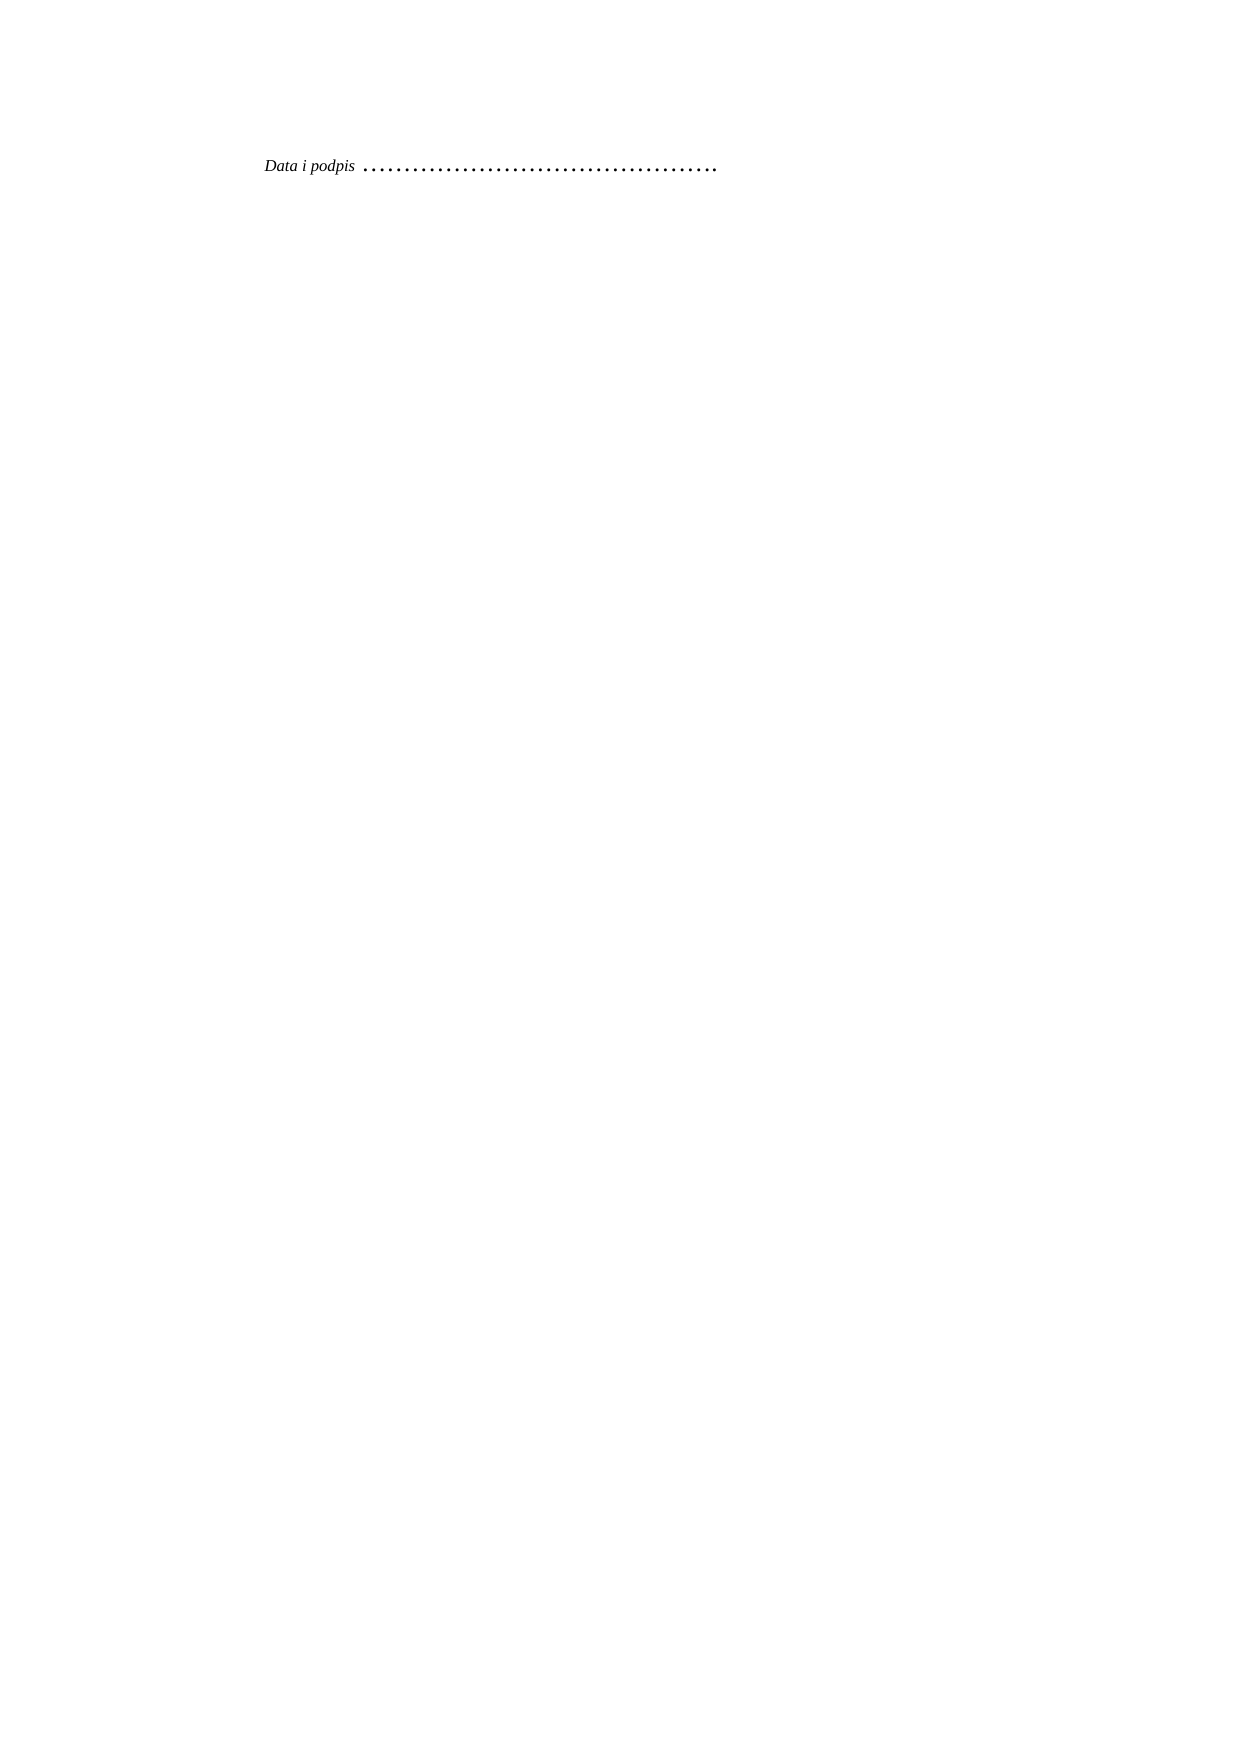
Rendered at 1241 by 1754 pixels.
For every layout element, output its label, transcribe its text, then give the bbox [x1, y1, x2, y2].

text Data i podpis ……………………………………. [148, 148, 1093, 176]
